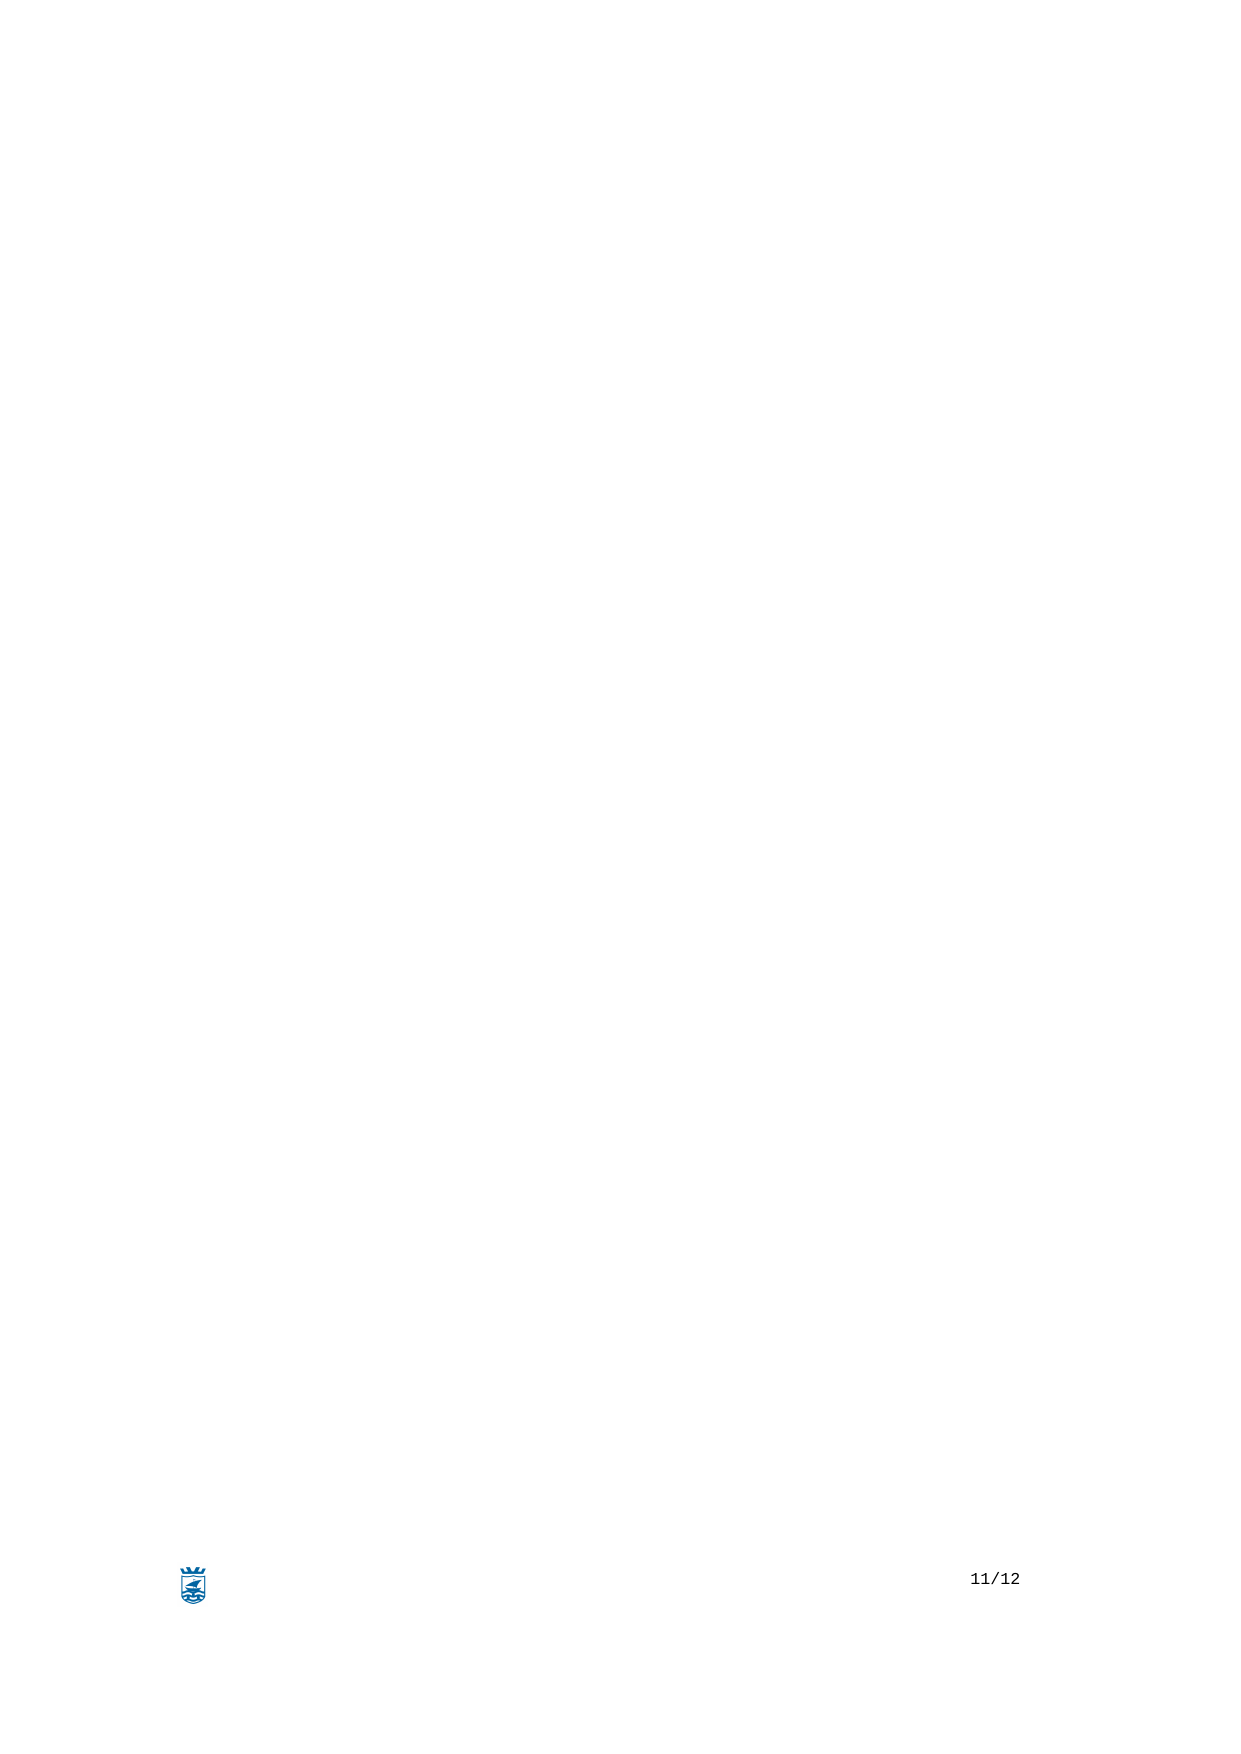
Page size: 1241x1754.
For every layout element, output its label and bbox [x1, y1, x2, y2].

picture [177, 1562, 208, 1607]
